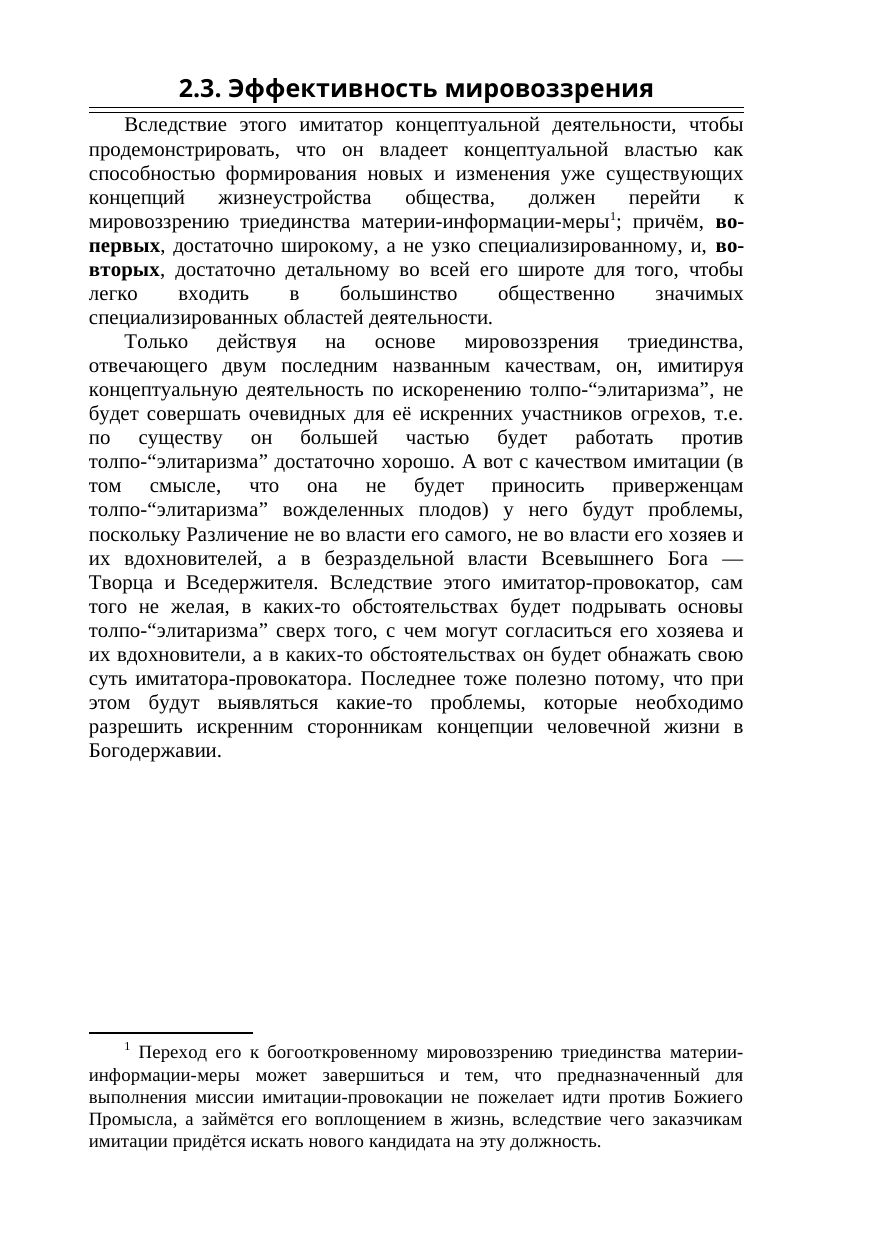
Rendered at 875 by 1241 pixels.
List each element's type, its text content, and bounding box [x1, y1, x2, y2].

text Вследствие этого имитатор концептуальной деятельности, чтобы продемонстрировать, что он владеет концептуальной властью как способностью формирования новых и изменения уже существующих концепций жизнеустройства общества, должен перейти к мировоззрению триединства материи-информации-меры; причём, во-первых, достаточно широкому, а не узко специализированному, и, во-вторых, достаточно детальному во всей его широте для того, чтобы легко входить в большинство общественно значимых специализированных областей деятельности. [89, 113, 744, 329]
text Только действуя на основе мировоззрения триединства, отвечающего двум последним названным качествам, он, имитируя концептуальную деятельность по искоренению толпо-“элитаризма”, не будет совершать очевидных для её искренних участников огрехов, т.е. по существу он большей частью будет работать против толпо-“элитаризма” достаточно хорошо. А вот с качеством имитации (в том смысле, что она не будет приносить приверженцам толпо-“элитаризма” вожделенных плодов) у него будут проблемы, поскольку Различение не во власти его самого, не во власти его хозяев и их вдохновителей, а в безраздельной власти Всевышнего Бога — Творца и Вседержителя. Вследствие этого имитатор-провокатор, сам того не желая, в каких-то обстоятельствах будет подрывать основы толпо-“элитаризма” сверх того, с чем могут согласиться его хозяева и их вдохновители, а в каких-то обстоятельствах он будет обнажать свою суть имитатора-провокатора. Последнее тоже полезно потому, что при этом будут выявляться какие-то проблемы, которые необходимо разрешить искренним сторонникам концепции человечной жизни в Богодержавии. [89, 329, 744, 762]
text Переход его к богооткровенному мировоззрению триединства материи-информации-меры может завершиться и тем, что предназначенный для выполнения миссии имитации-провокации не пожелает идти против Божиего Промысла, а займётся его воплощением в жизнь, вследствие чего заказчикам имитации придётся искать нового кандидата на эту должность. [89, 1039, 744, 1152]
